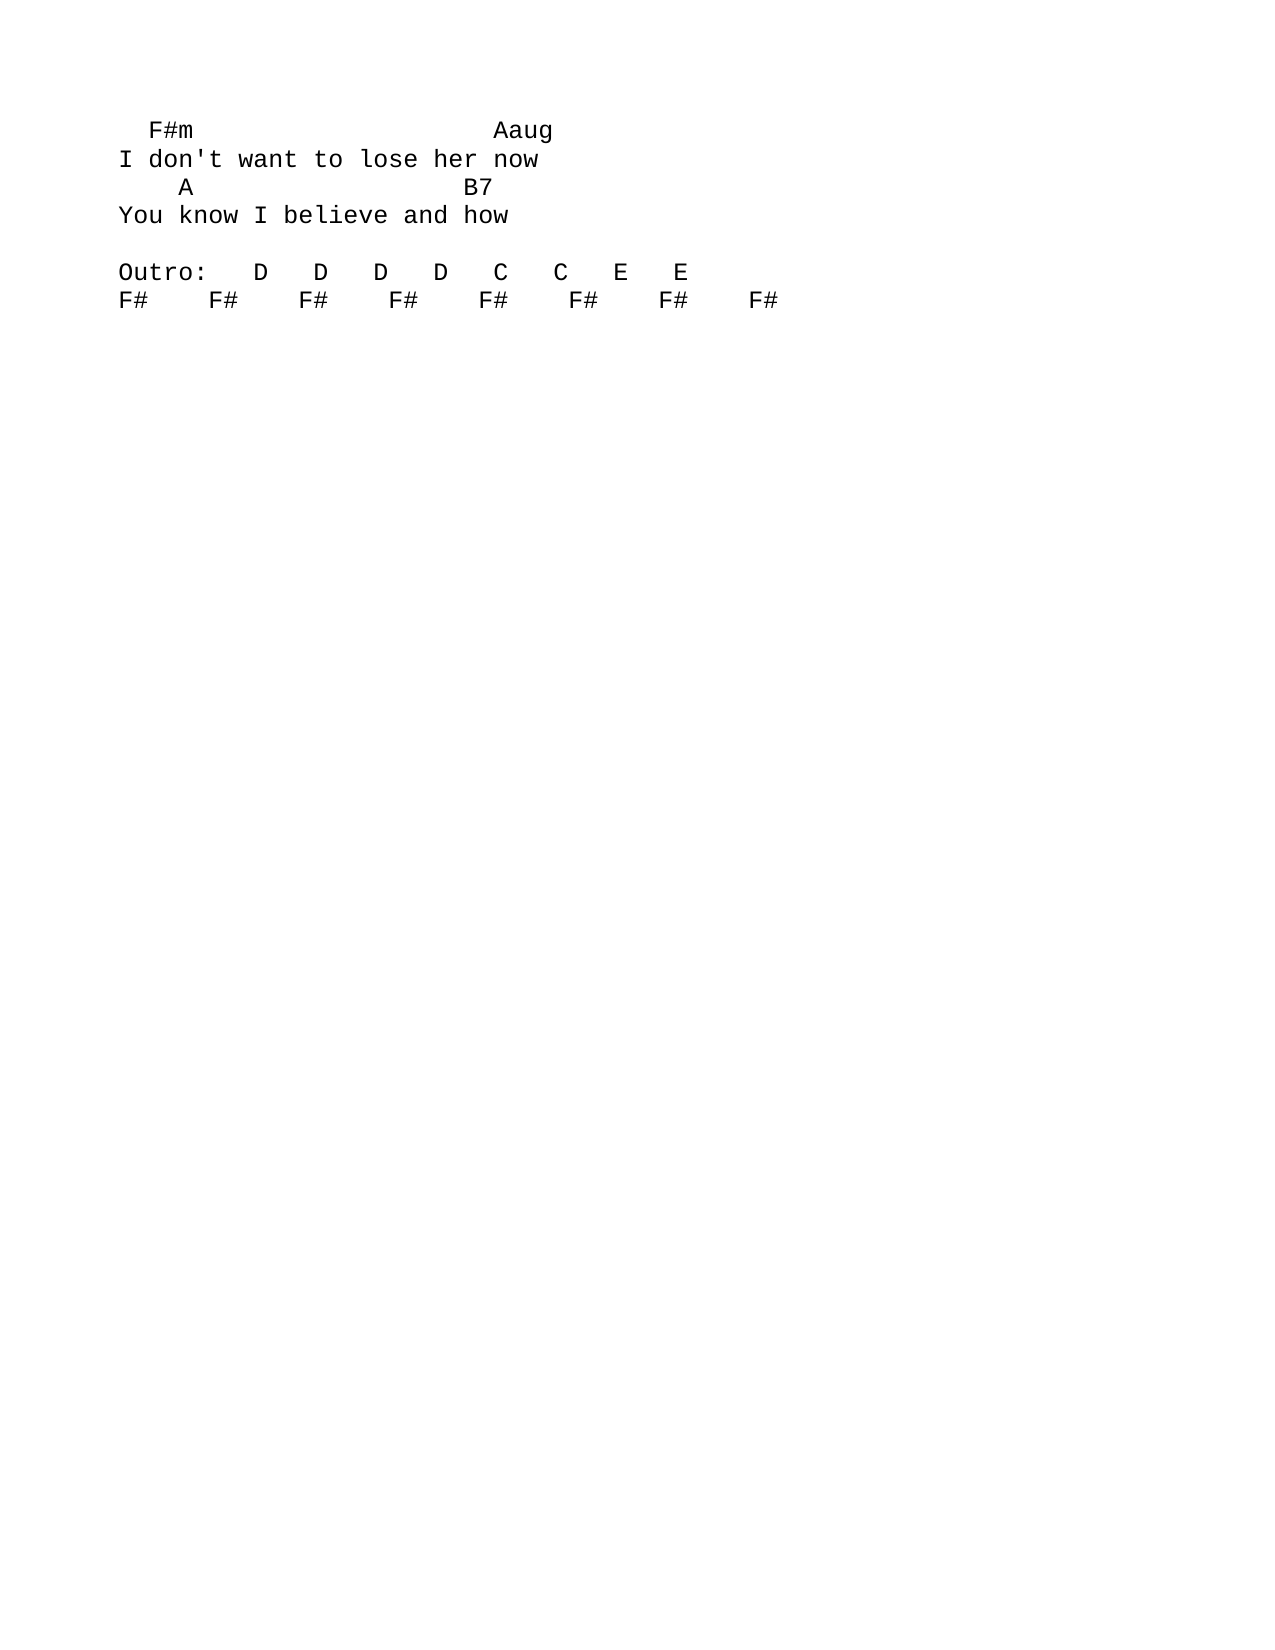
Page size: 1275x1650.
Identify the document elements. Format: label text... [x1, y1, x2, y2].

text You know I believe and how [118, 203, 1157, 231]
text Outro: D D D D C C E E [118, 260, 1157, 288]
text I don't want to lose her now [118, 146, 1157, 175]
text F# F# F# F# F# F# F# F# [118, 288, 1157, 316]
text F#m Aaug [118, 118, 1157, 146]
text A B7 [118, 175, 1157, 203]
